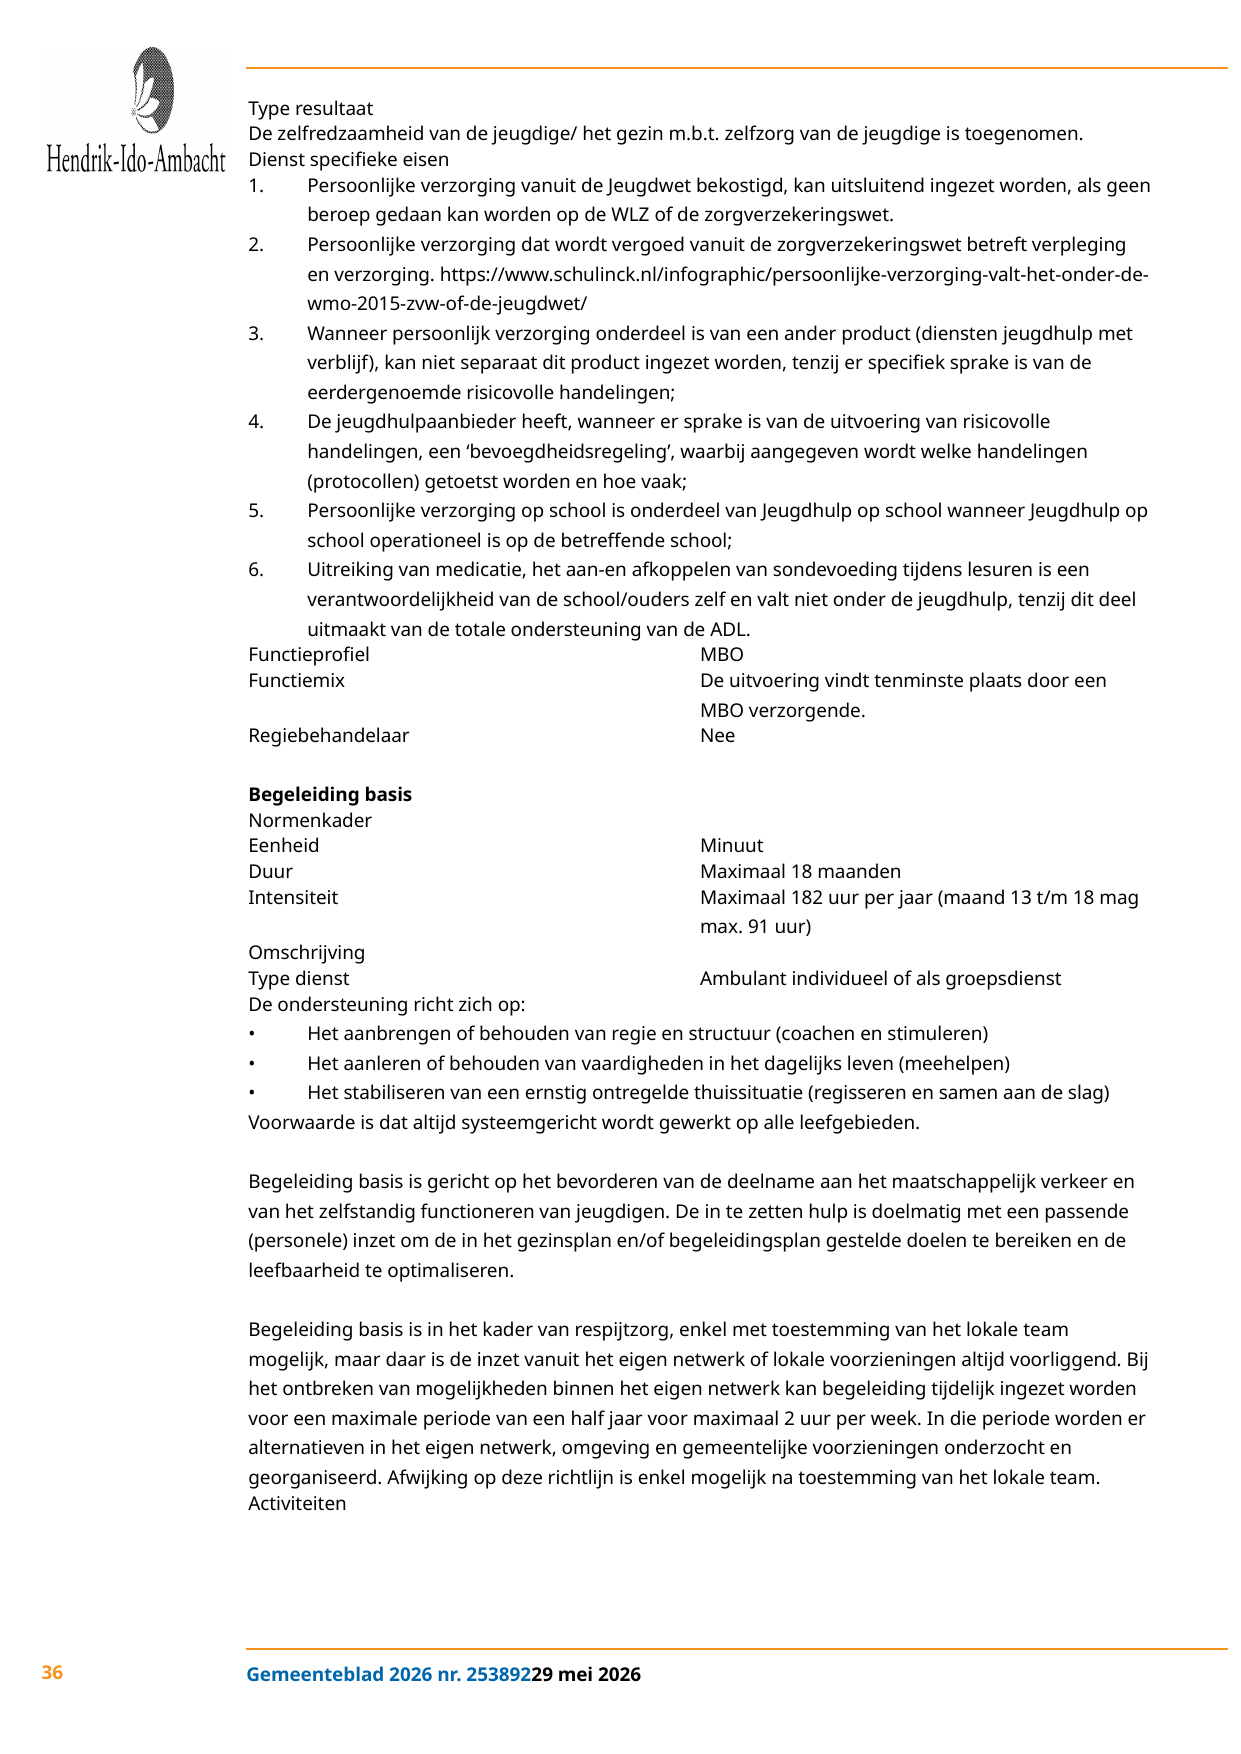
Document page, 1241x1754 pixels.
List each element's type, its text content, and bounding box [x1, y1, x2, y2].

table_header Begeleiding basis [248, 781, 1152, 807]
table_cell Omschrijving [248, 939, 1152, 965]
table_cell Activiteiten [248, 1490, 1152, 1516]
table_cell Intensiteit [248, 884, 700, 939]
table_cell De ondersteuning richt zich op: Het aanbrengen of behouden van regie en structuur (coachen en stimuleren) Het aanleren of behouden van vaardigheden in het dagelijks leven (meehelpen) Het stabiliseren van een ernstig ontregelde thuissituatie (regisseren en samen aan de slag) Voorwaarde is dat altijd systeemgericht wordt gewerkt op alle leefgebieden. Begeleiding basis is gericht op het bevorderen van de deelname aan het maatschappelijk verkeer en van het zelfstandig functioneren van jeugdigen. De in te zetten hulp is doelmatig met een passende (personele) inzet om de in het gezinsplan en/of begeleidingsplan gestelde doelen te bereiken en de leefbaarheid te optimaliseren. Begeleiding basis is in het kader van respijtzorg, enkel met toestemming van het lokale team mogelijk, maar daar is de inzet vanuit het eigen netwerk of lokale voorzieningen altijd voorliggend. Bij het ontbreken van mogelijkheden binnen het eigen netwerk kan begeleiding tijdelijk ingezet worden voor een maximale periode van een half jaar voor maximaal 2 uur per week. In die periode worden er alternatieven in het eigen netwerk, omgeving en gemeentelijke voorzieningen onderzocht en georganiseerd. Afwijking op deze richtlijn is enkel mogelijk na toestemming van het lokale team. [248, 991, 1152, 1490]
table_cell Type resultaat [248, 95, 700, 121]
table_cell Functieprofiel [248, 641, 700, 667]
table_cell Regiebehandelaar [248, 723, 700, 748]
table_cell Maximaal 18 maanden [700, 858, 1152, 884]
table_cell De uitvoering vindt tenminste plaats door een MBO verzorgende. [700, 667, 1152, 722]
table_cell Nee [700, 723, 1152, 748]
table_cell Type dienst [248, 965, 700, 991]
table_cell Eenheid [248, 833, 700, 858]
table_cell Ambulant individueel of als groepsdienst [700, 965, 1152, 991]
table_cell [700, 95, 1152, 121]
table_cell MBO [700, 641, 1152, 667]
table_cell De zelfredzaamheid van de jeugdige/ het gezin m.b.t. zelfzorg van de jeugdige is toegenomen. [248, 121, 1152, 146]
table_cell Normenkader [248, 807, 1152, 833]
picture [41, 47, 231, 172]
table_cell Dienst specifieke eisen [248, 146, 1152, 172]
table_cell Maximaal 182 uur per jaar (maand 13 t/m 18 mag max. 91 uur) [700, 884, 1152, 939]
table_cell Minuut [700, 833, 1152, 858]
table_cell Persoonlijke verzorging vanuit de Jeugdwet bekostigd, kan uitsluitend ingezet worden, als geen beroep gedaan kan worden op de WLZ of de zorgverzekeringswet. Persoonlijke verzorging dat wordt vergoed vanuit de zorgverzekeringswet betreft verpleging en verzorging. https://www.schulinck.nl/infographic/persoonlijke-verzorging-valt-het-onder-de-wmo-2015-zvw-of-de-jeugdwet/ Wanneer persoonlijk verzorging onderdeel is van een ander product (diensten jeugdhulp met verblijf), kan niet separaat dit product ingezet worden, tenzij er specifiek sprake is van de eerdergenoemde risicovolle handelingen; De jeugdhulpaanbieder heeft, wanneer er sprake is van de uitvoering van risicovolle handelingen, een ‘bevoegdheidsregeling’, waarbij aangegeven wordt welke handelingen (protocollen) getoetst worden en hoe vaak; Persoonlijke verzorging op school is onderdeel van Jeugdhulp op school wanneer Jeugdhulp op school operationeel is op de betreffende school; Uitreiking van medicatie, het aan-en afkoppelen van sondevoeding tijdens lesuren is een verantwoordelijkheid van de school/ouders zelf en valt niet onder de jeugdhulp, tenzij dit deel uitmaakt van de totale ondersteuning van de ADL. [248, 172, 1152, 641]
table_cell Duur [248, 858, 700, 884]
table_cell Functiemix [248, 667, 700, 722]
